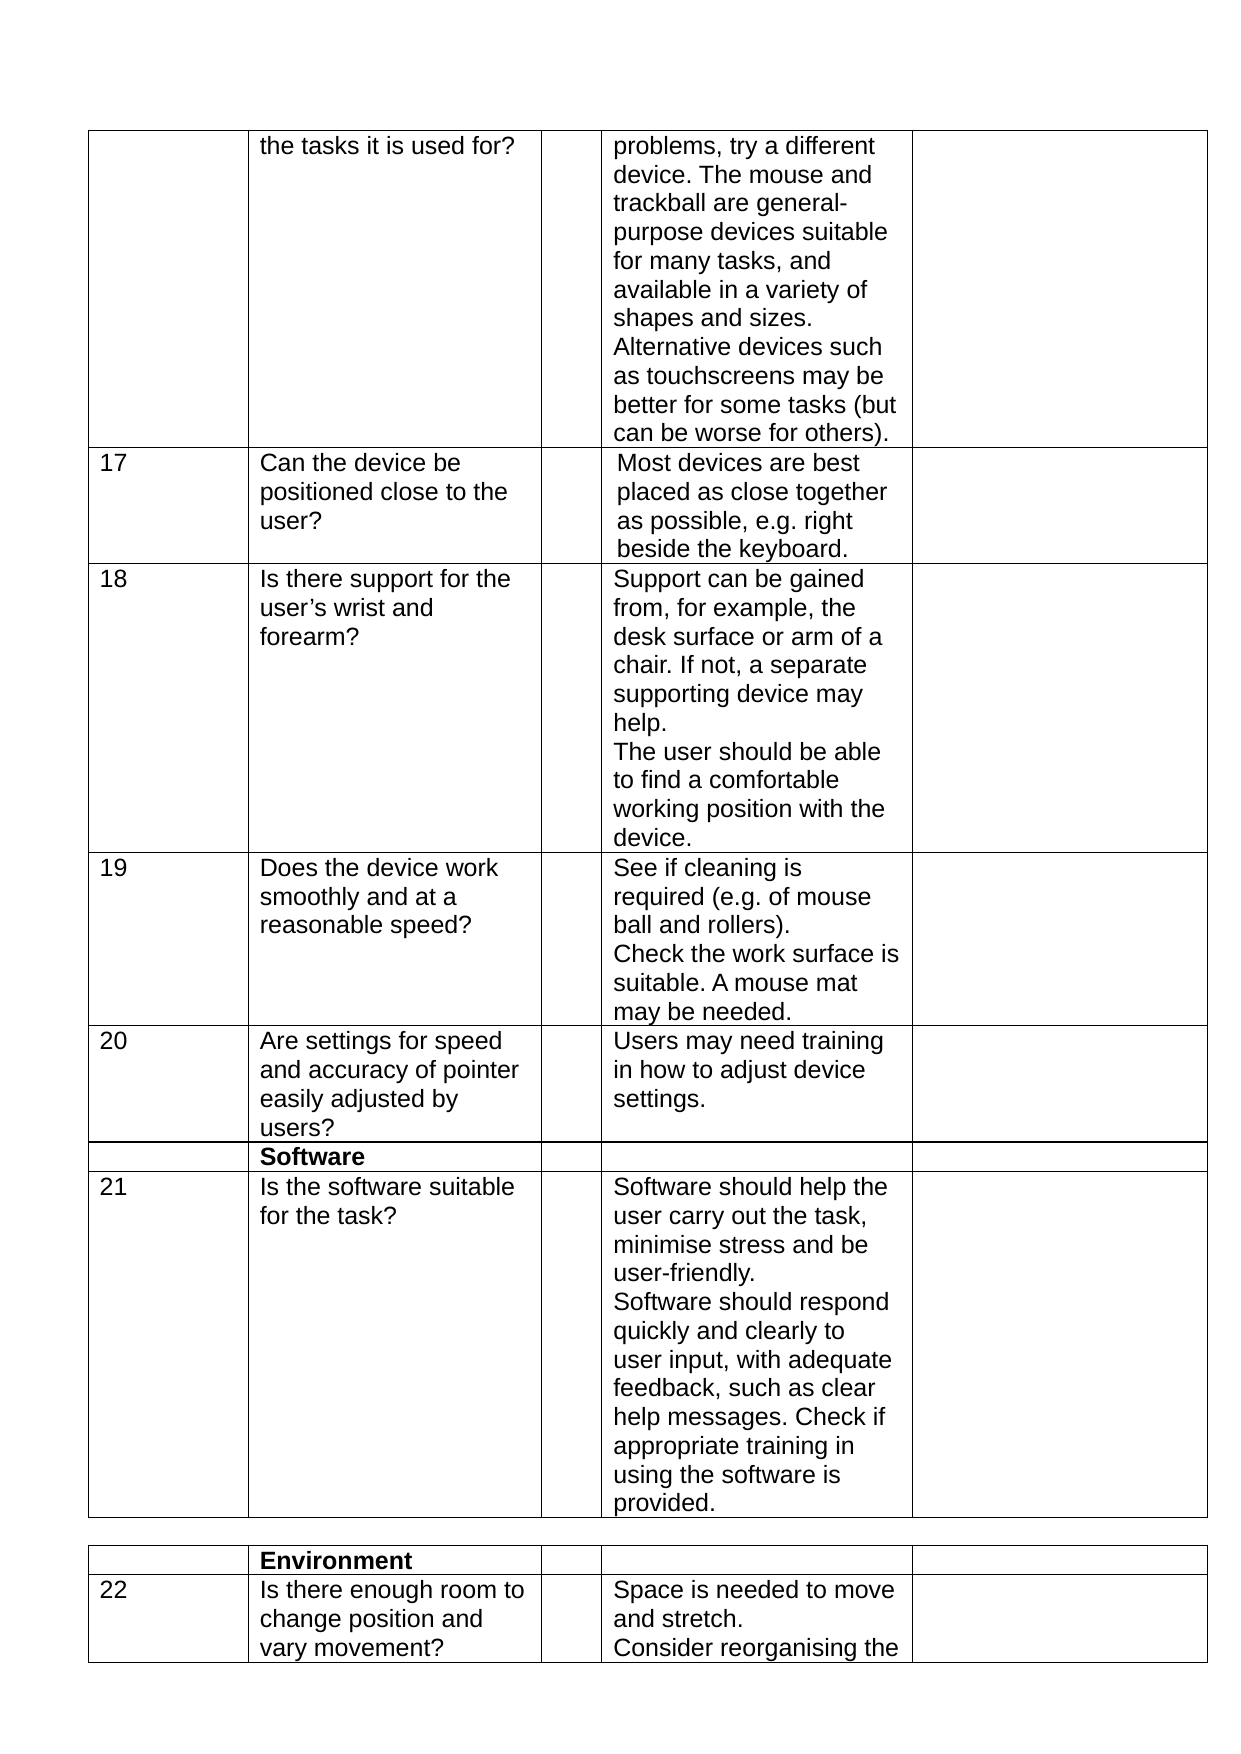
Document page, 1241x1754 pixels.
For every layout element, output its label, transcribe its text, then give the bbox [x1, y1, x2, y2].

table_cell the tasks it is used for? [249, 131, 541, 447]
table_cell 21 [89, 1172, 248, 1517]
table_cell [89, 131, 248, 447]
table_cell 22 [89, 1575, 248, 1662]
table_header [89, 1546, 248, 1574]
table_cell Software [249, 1143, 541, 1171]
table_cell Is there enough room to change position and vary movement? [249, 1575, 541, 1662]
table_cell problems, try a different device. The mouse and trackball are general-purpose devices suitable for many tasks, and available in a variety of shapes and sizes. Alternative devices such as touchscreens may be better for some tasks (but can be worse for others). [602, 131, 912, 447]
table_cell [913, 1575, 1207, 1662]
table_cell Support can be gained from, for example, the desk surface or arm of a chair. If not, a separate supporting device may help. The user should be able to find a comfortable working position with the device. [602, 564, 912, 852]
table_cell Is the software suitable for the task? [249, 1172, 541, 1517]
table_cell [542, 1026, 601, 1141]
table_cell Does the device work smoothly and at a reasonable speed? [249, 853, 541, 1025]
table_header [542, 1546, 601, 1574]
table_cell [542, 1575, 601, 1662]
table_cell Users may need training in how to adjust device settings. [602, 1026, 912, 1141]
table_cell See if cleaning is required (e.g. of mouse ball and rollers). Check the work surface is suitable. A mouse mat may be needed. [602, 853, 912, 1025]
table_header Environment [249, 1546, 541, 1574]
table_cell [542, 564, 601, 852]
table_cell [602, 1143, 912, 1171]
table_cell [913, 1172, 1207, 1517]
table_cell Space is needed to move and stretch. Consider reorganising the [602, 1575, 912, 1662]
table_cell [913, 1026, 1207, 1141]
table_header [602, 1546, 912, 1574]
table_cell [542, 1172, 601, 1517]
table_cell [542, 448, 601, 563]
table_cell Are settings for speed and accuracy of pointer easily adjusted by users? [249, 1026, 541, 1141]
table_cell 18 [89, 564, 248, 852]
table_cell Software should help the user carry out the task, minimise stress and be user-friendly. Software should respond quickly and clearly to user input, with adequate feedback, such as clear help messages. Check if appropriate training in using the software is provided. [602, 1172, 912, 1517]
table_cell [89, 1143, 248, 1171]
table_cell 17 [89, 448, 248, 563]
table_cell [913, 564, 1207, 852]
table_header [913, 1546, 1207, 1574]
table_cell Is there support for the user’s wrist and forearm? [249, 564, 541, 852]
table_cell [913, 853, 1207, 1025]
table_cell 19 [89, 853, 248, 1025]
table_cell 20 [89, 1026, 248, 1141]
table_cell Can the device be positioned close to the user? [249, 448, 541, 563]
table_cell [542, 1143, 601, 1171]
table_cell [913, 1143, 1207, 1171]
table_cell [542, 853, 601, 1025]
table_cell [913, 131, 1207, 447]
table_cell [913, 448, 1207, 563]
table_cell Most devices are best placed as close together as possible, e.g. right beside the keyboard. [602, 448, 912, 563]
table_cell [542, 131, 601, 447]
